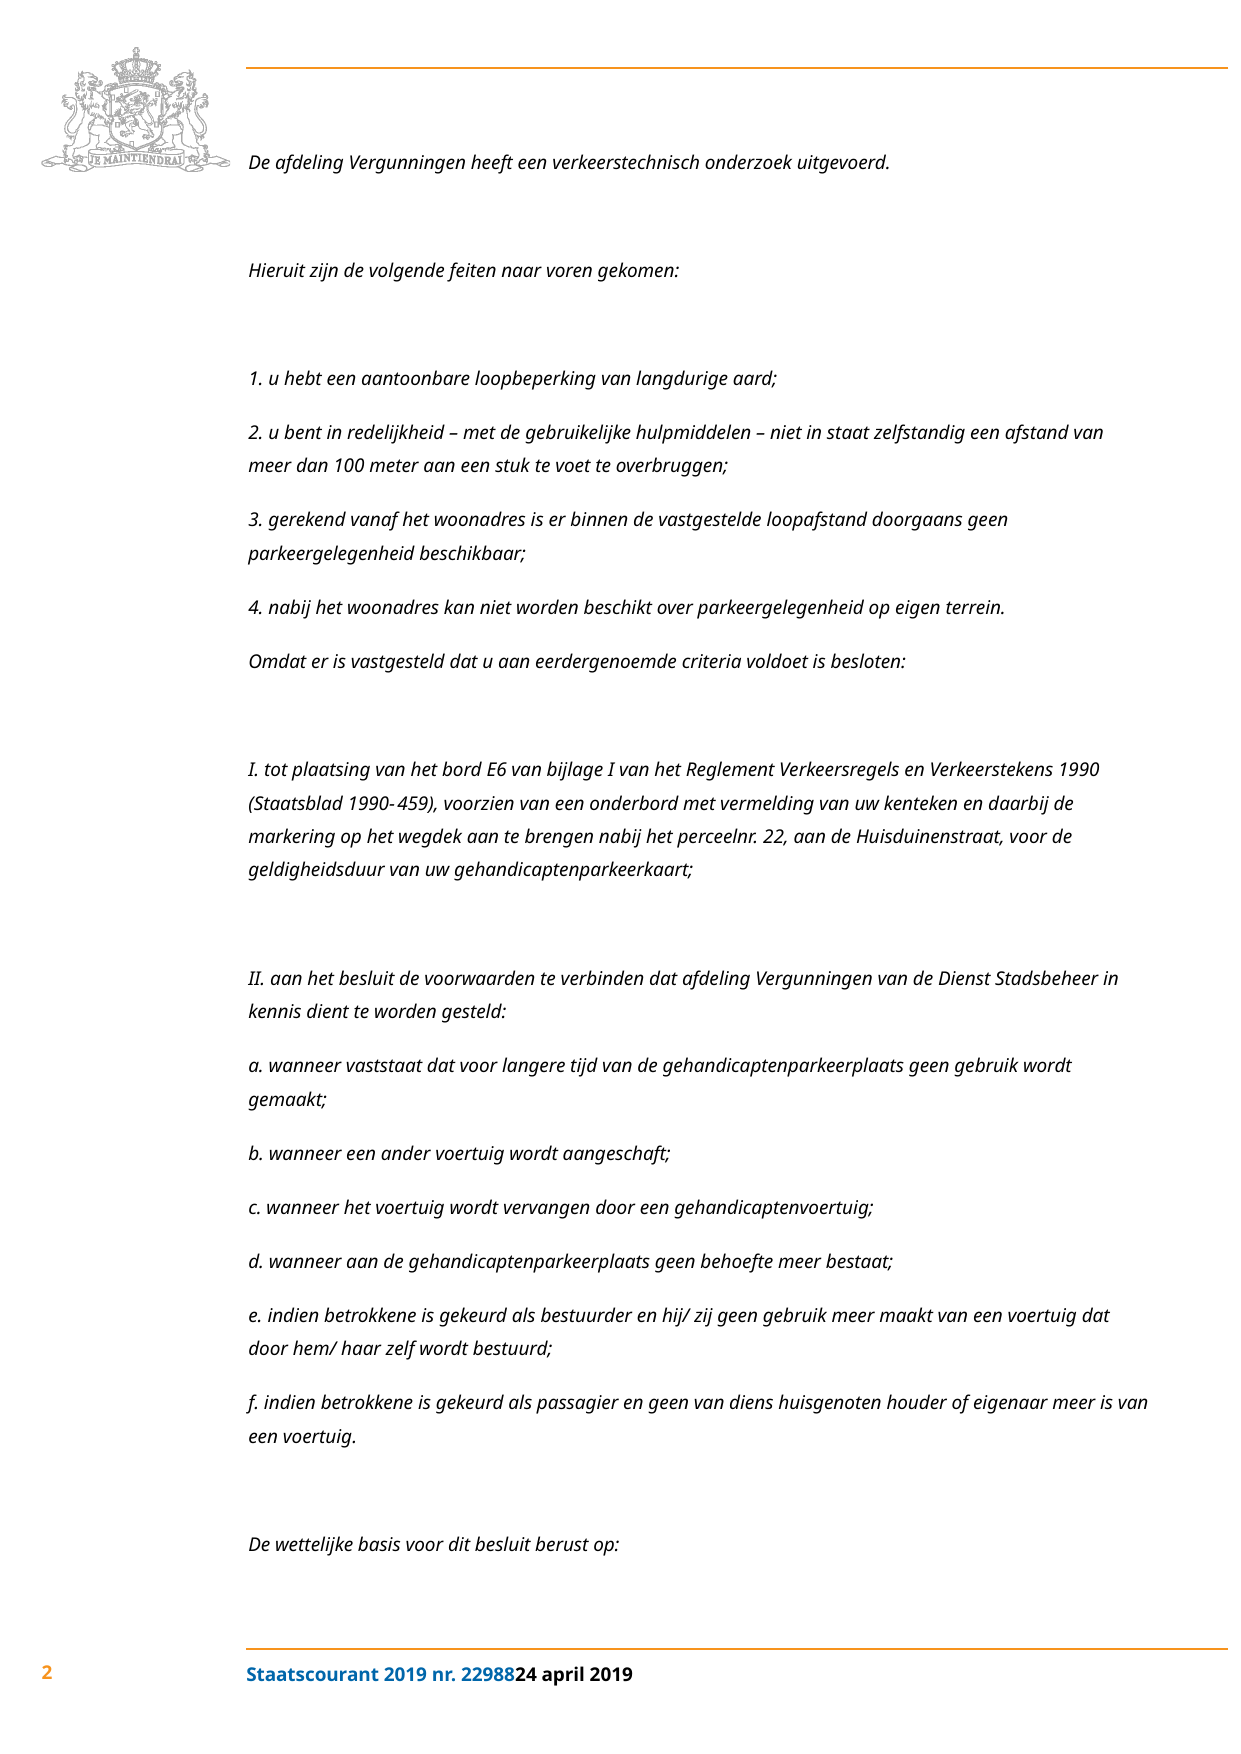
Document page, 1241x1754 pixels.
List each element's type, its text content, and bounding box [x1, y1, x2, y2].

text De afdeling Vergunningen heeft een verkeerstechnisch onderzoek uitgevoerd. [248, 149, 1152, 174]
text Hieruit zijn de volgende feiten naar voren gekomen: [248, 257, 1152, 283]
text a. wanneer vaststaat dat voor langere tijd van de gehandicaptenparkeerplaats geen gebruik wordt gemaakt; [248, 1052, 1152, 1111]
picture [41, 47, 231, 172]
text De wettelijke basis voor dit besluit berust op: [248, 1531, 1152, 1557]
text f. indien betrokkene is gekeurd als passagier en geen van diens huisgenoten houder of eigenaar meer is van een voertuig. [248, 1389, 1152, 1449]
text d. wanneer aan de gehandicaptenparkeerplaats geen behoefte meer bestaat; [248, 1248, 1152, 1274]
text 3. gerekend vanaf het woonadres is er binnen de vastgestelde loopafstand doorgaans geen parkeergelegenheid beschikbaar; [248, 507, 1152, 566]
text 4. nabij het woonadres kan niet worden beschikt over parkeergelegenheid op eigen terrein. [248, 594, 1152, 620]
text I. tot plaatsing van het bord E6 van bijlage I van het Reglement Verkeersregels en Verkeerstekens 1990 (Staatsblad 1990‑459), voorzien van een onderbord met vermelding van uw kenteken en daarbij de markering op het wegdek aan te brengen nabij het perceelnr. 22, aan de Huisduinenstraat, voor de geldigheidsduur van uw gehandicaptenparkeerkaart; [248, 756, 1152, 882]
text c. wanneer het voertuig wordt vervangen door een gehandicaptenvoertuig; [248, 1194, 1152, 1219]
text Omdat er is vastgesteld dat u aan eerdergenoemde criteria voldoet is besloten: [248, 648, 1152, 674]
text 1. u hebt een aantoonbare loopbeperking van langdurige aard; [248, 365, 1152, 391]
text II. aan het besluit de voorwaarden te verbinden dat afdeling Vergunningen van de Dienst Stadsbeheer in kennis dient te worden gesteld: [248, 965, 1152, 1024]
text 2. u bent in redelijkheid – met de gebruikelijke hulpmiddelen – niet in staat zelfstandig een afstand van meer dan 100 meter aan een stuk te voet te overbruggen; [248, 419, 1152, 478]
text b. wanneer een ander voertuig wordt aangeschaft; [248, 1140, 1152, 1166]
text e. indien betrokkene is gekeurd als bestuurder en hij/ zij geen gebruik meer maakt van een voertuig dat door hem/ haar zelf wordt bestuurd; [248, 1302, 1152, 1361]
